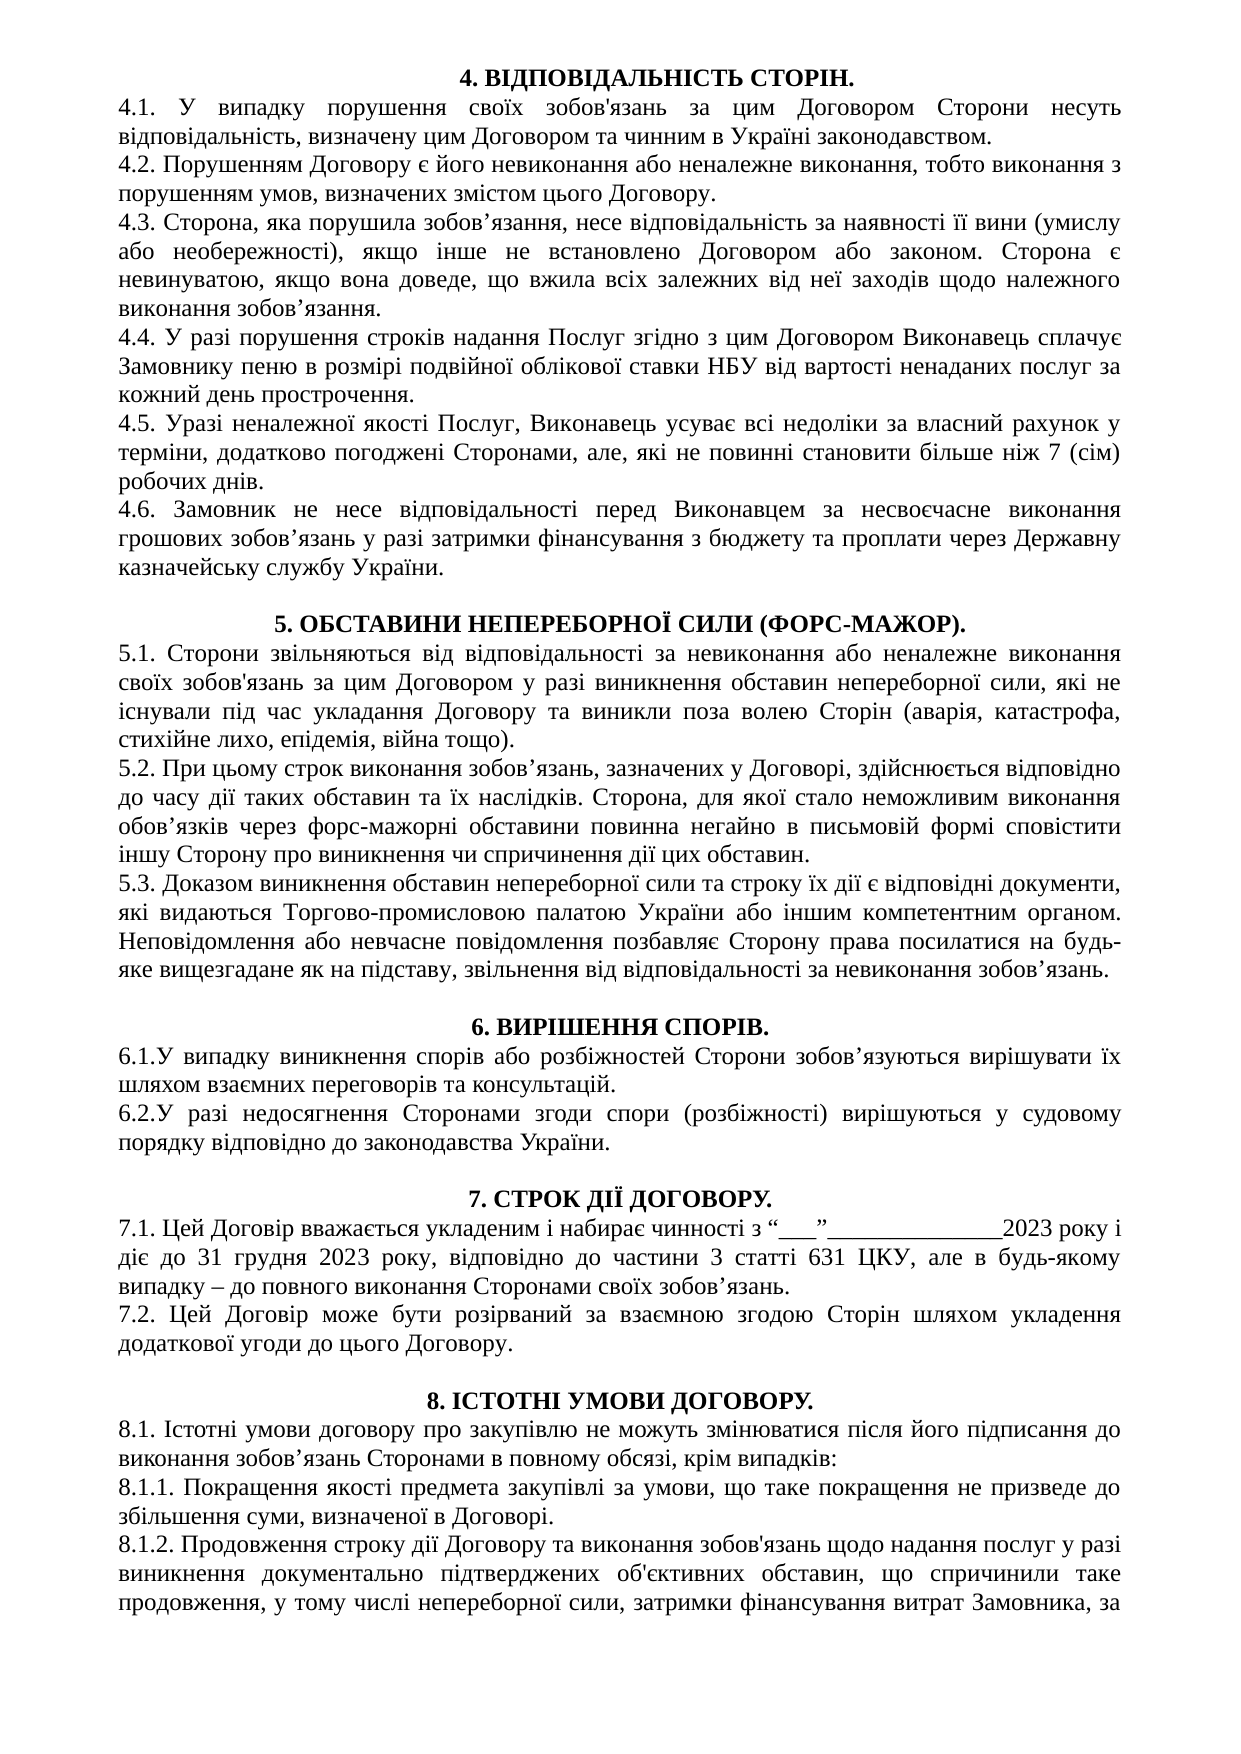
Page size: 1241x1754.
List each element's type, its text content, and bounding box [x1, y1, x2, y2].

text 4.6. Замовник не несе відповідальності перед Виконавцем за несвоєчасне виконання грошових зобов’язань у разі затримки фінансування з бюджету та проплати через Державну казначейську службу України. [118, 494, 1122, 581]
text 8.1.1. Покращення якості предмета закупівлі за умови, що таке покращення не призведе до збільшення суми, визначеної в Договорі. [118, 1472, 1122, 1529]
text 5.2. При цьому строк виконання зобов’язань, зазначених у Договорі, здійснюється відповідно до часу дії таких обставин та їх наслідків. Сторона, для якої стало неможливим виконання обов’язків через форс-мажорні обставини повинна негайно в письмовій формі сповістити іншу Сторону про виникнення чи спричинення дії цих обставин. [118, 753, 1122, 868]
text 4.5. Уразі неналежної якості Послуг, Виконавець усуває всі недоліки за власний рахунок у терміни, додатково погоджені Сторонами, але, які не повинні становити більше ніж 7 (сім) робочих днів. [118, 408, 1122, 494]
text 7.2. Цей Договір може бути розірваний за взаємною згодою Сторін шляхом укладення додаткової угоди до цього Договору. [118, 1299, 1122, 1357]
text 5.3. Доказом виникнення обставин непереборної сили та строку їх дії є відповідні документи, які видаються Торгово-промисловою палатою України або іншим компетентним органом. Неповідомлення або невчасне повідомлення позбавляє Сторону права посилатися на будь-яке вищезгадане як на підставу, звільнення від відповідальності за невиконання зобов’язань. [118, 868, 1122, 983]
text 8.1. Істотні умови договору про закупівлю не можуть змінюватися після його підписання до виконання зобов’язань Сторонами в повному обсязі, крім випадків: [118, 1414, 1122, 1472]
text 4.1. У випадку порушення своїх зобов'язань за цим Договором Сторони несуть відповідальність, визначену цим Договором та чинним в Україні законодавством. [118, 92, 1122, 149]
text 5. ОБСТАВИНИ НЕПЕРЕБОРНОЇ СИЛИ (ФОРС-МАЖОР). [118, 609, 1122, 638]
text 4. ВІДПОВІДАЛЬНІСТЬ СТОРІН. [118, 63, 1122, 92]
text 6. ВИРІШЕННЯ СПОРІВ. [118, 1012, 1122, 1041]
text 4.4. У разі порушення строків надання Послуг згідно з цим Договором Виконавець сплачує Замовнику пеню в розмірі подвійної облікової ставки НБУ від вартості ненаданих послуг за кожний день прострочення. [118, 322, 1122, 408]
text 6.1.У випадку виникнення спорів або розбіжностей Сторони зобов’язуються вирішувати їх шляхом взаємних переговорів та консультацій. [118, 1041, 1122, 1098]
text 7. СТРОК ДІЇ ДОГОВОРУ. [118, 1184, 1122, 1213]
text 7.1. Цей Договір вважається укладеним і набирає чинності з “___”______________2023 року і діє до 31 грудня 2023 року, відповідно до частини 3 статті 631 ЦКУ, але в будь-якому випадку – до повного виконання Сторонами своїх зобов’язань. [118, 1213, 1122, 1299]
text 8.1.2. Продовження строку дії Договору та виконання зобов'язань щодо надання послуг у разі виникнення документально підтверджених об'єктивних обставин, що спричинили таке продовження, у тому числі непереборної сили, затримки фінансування витрат Замовника, за [118, 1529, 1122, 1616]
text 4.3. Сторона, яка порушила зобов’язання, несе відповідальність за наявності її вини (умислу або необережності), якщо інше не встановлено Договором або законом. Сторона є невинуватою, якщо вона доведе, що вжила всіх залежних від неї заходів щодо належного виконання зобов’язання. [118, 207, 1122, 322]
text 5.1. Сторони звільняються від відповідальності за невиконання або неналежне виконання своїх зобов'язань за цим Договором у разі виникнення обставин непереборної сили, які не існували під час укладання Договору та виникли поза волею Сторін (аварія, катастрофа, стихійне лихо, епідемія, війна тощо). [118, 638, 1122, 753]
text 6.2.У разі недосягнення Сторонами згоди спори (розбіжності) вирішуються у судовому порядку відповідно до законодавства України. [118, 1098, 1122, 1156]
text 4.2. Порушенням Договору є його невиконання або неналежне виконання, тобто виконання з порушенням умов, визначених змістом цього Договору. [118, 149, 1122, 207]
text 8. ІСТОТНІ УМОВИ ДОГОВОРУ. [118, 1386, 1122, 1414]
